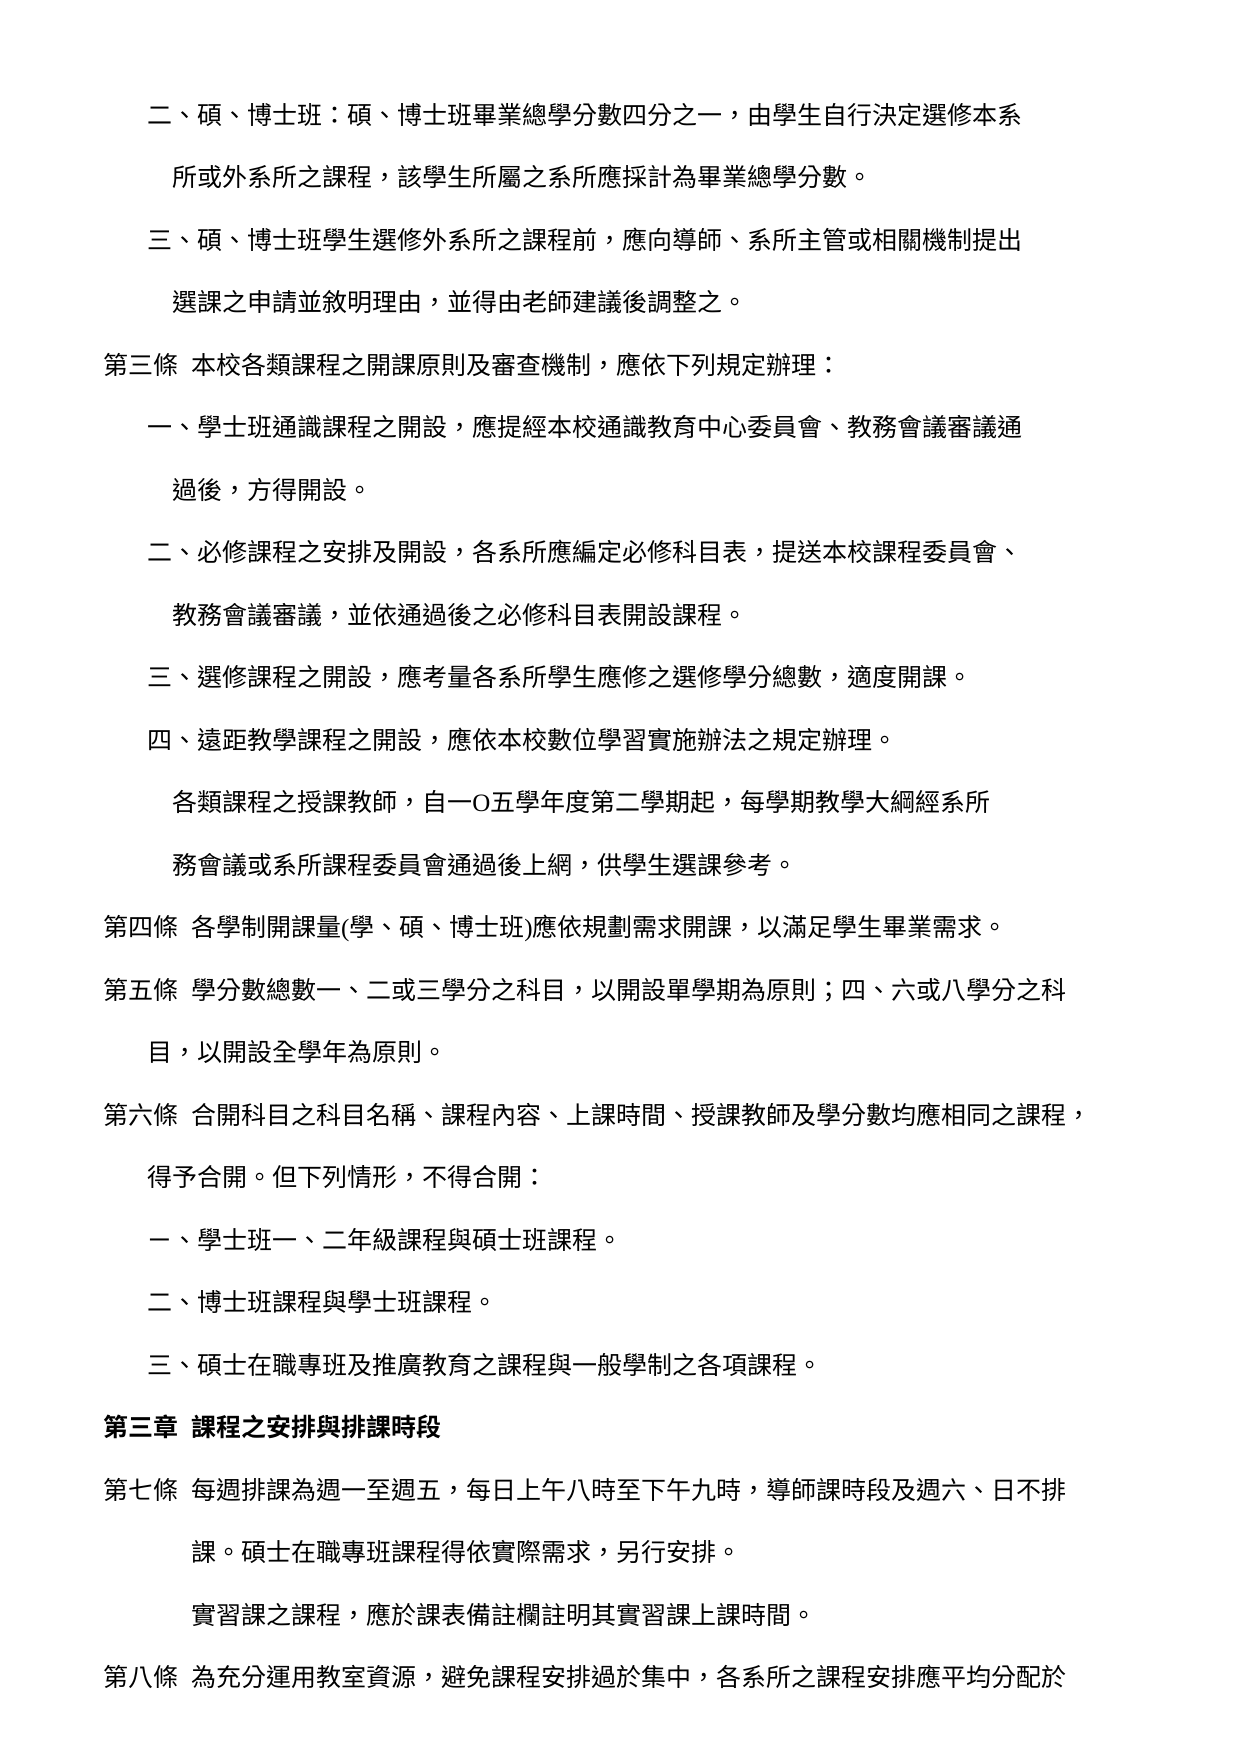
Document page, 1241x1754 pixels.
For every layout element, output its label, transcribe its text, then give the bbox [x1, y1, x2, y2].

text 過後，方得開設。 [103, 447, 1093, 509]
text 第八條 為充分運用教室資源，避免課程安排過於集中，各系所之課程安排應平均分配於 [103, 1634, 1093, 1697]
text 第七條 每週排課為週一至週五，每日上午八時至下午九時，導師課時段及週六、日不排 [103, 1447, 1093, 1509]
text 一、學士班通識課程之開設，應提經本校通識教育中心委員會、教務會議審議通 [103, 384, 1093, 447]
text 第六條 合開科目之科目名稱、課程內容、上課時間、授課教師及學分數均應相同之課程， [103, 1072, 1093, 1134]
text 第三章 課程之安排與排課時段 [103, 1384, 1093, 1447]
text 課。碩士在職專班課程得依實際需求，另行安排。 [103, 1509, 1093, 1572]
text 務會議或系所課程委員會通過後上網，供學生選課參考。 [103, 822, 1093, 884]
text 三、碩、博士班學生選修外系所之課程前，應向導師、系所主管或相關機制提出 [103, 197, 1093, 259]
text 實習課之課程，應於課表備註欄註明其實習課上課時間。 [103, 1572, 1093, 1634]
text ㄧ、學士班一、二年級課程與碩士班課程。 [103, 1197, 1093, 1259]
text 得予合開。但下列情形，不得合開： [103, 1134, 1093, 1197]
text 三、選修課程之開設，應考量各系所學生應修之選修學分總數，適度開課。 [103, 634, 1093, 697]
text 二、碩、博士班：碩、博士班畢業總學分數四分之一，由學生自行決定選修本系 [103, 72, 1093, 134]
text 三、碩士在職專班及推廣教育之課程與一般學制之各項課程。 [103, 1322, 1093, 1384]
text 目，以開設全學年為原則。 [103, 1009, 1093, 1072]
text 四、遠距教學課程之開設，應依本校數位學習實施辦法之規定辦理。 [103, 697, 1093, 759]
text 各類課程之授課教師，自一O五學年度第二學期起，每學期教學大綱經系所 [103, 759, 1093, 822]
text 所或外系所之課程，該學生所屬之系所應採計為畢業總學分數。 [103, 134, 1093, 197]
text 選課之申請並敘明理由，並得由老師建議後調整之。 [103, 259, 1093, 322]
text 第三條 本校各類課程之開課原則及審查機制，應依下列規定辦理： [103, 322, 1093, 384]
text 第五條 學分數總數一、二或三學分之科目，以開設單學期為原則；四、六或八學分之科 [103, 947, 1093, 1009]
text 教務會議審議，並依通過後之必修科目表開設課程。 [103, 572, 1093, 634]
text 二、博士班課程與學士班課程。 [103, 1259, 1093, 1322]
text 二、必修課程之安排及開設，各系所應編定必修科目表，提送本校課程委員會、 [103, 509, 1093, 572]
text 第四條 各學制開課量(學、碩、博士班)應依規劃需求開課，以滿足學生畢業需求。 [103, 884, 1093, 947]
